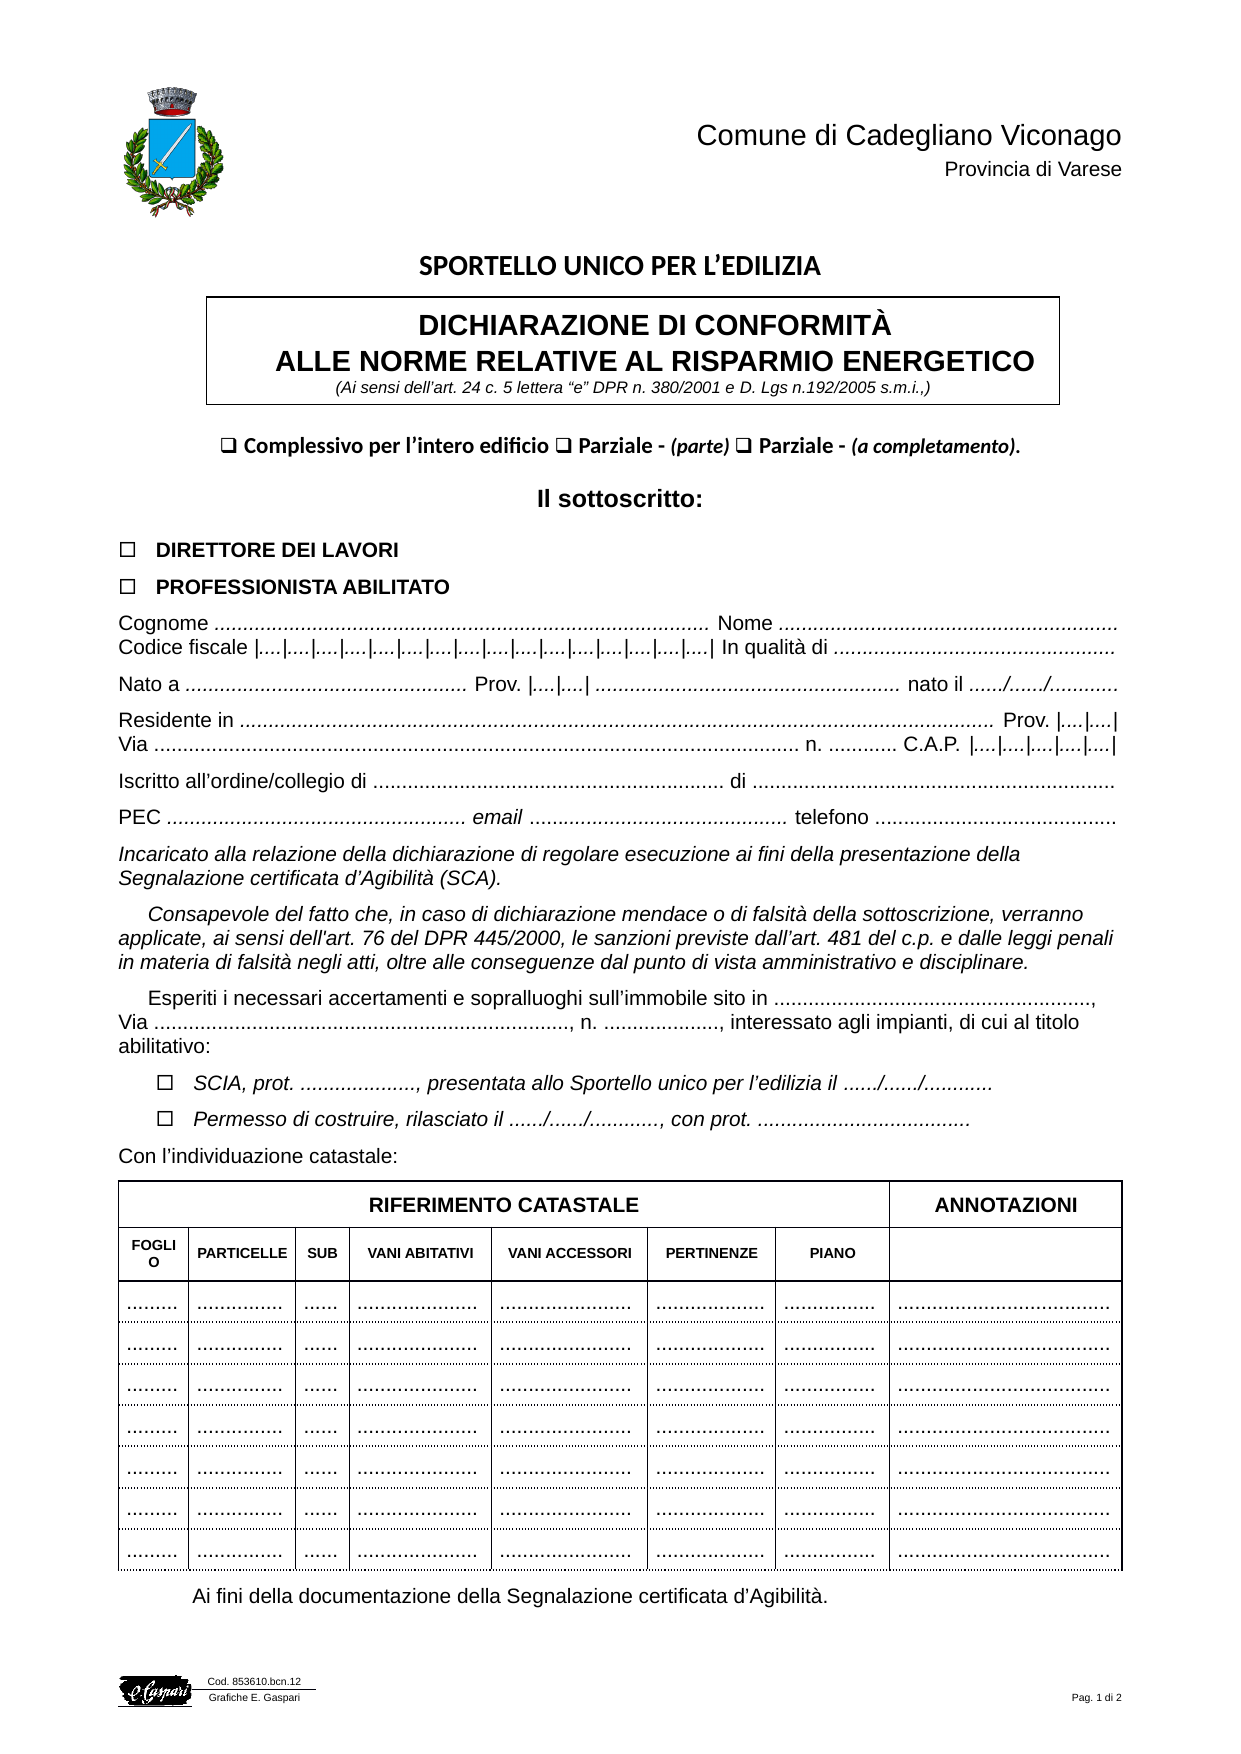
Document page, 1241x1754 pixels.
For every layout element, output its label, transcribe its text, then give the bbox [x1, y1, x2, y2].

table_cell ..................... [350, 1321, 491, 1362]
table_cell ................ [776, 1528, 889, 1569]
table_cell ................ [776, 1363, 889, 1404]
table_cell ................... [648, 1321, 775, 1362]
table_cell ....................... [492, 1404, 647, 1445]
table_cell ...... [296, 1363, 349, 1404]
table_cell ............... [189, 1363, 295, 1404]
table_cell ....................... [492, 1487, 647, 1528]
table_cell ............... [189, 1528, 295, 1569]
table_cell ..................................... [890, 1445, 1121, 1487]
text Iscritto all’ordine/collegio di ............................................................. di ............................................................... [118, 768, 1122, 792]
table_cell ...... [296, 1487, 349, 1528]
text Il sottoscritto: [118, 484, 1122, 513]
table_cell ................... [648, 1487, 775, 1528]
table_cell ............... [189, 1321, 295, 1362]
table_cell ................... [648, 1445, 775, 1487]
table_cell ..................... [350, 1363, 491, 1404]
table_cell ...... [296, 1528, 349, 1569]
table_cell PERTINENZE [648, 1228, 775, 1280]
table_cell ............... [189, 1404, 295, 1445]
list SCIA, prot. ...................., presentata allo Sportello unico per l’edilizia il ....../....../............ [156, 1071, 1122, 1094]
list Permesso di costruire, rilasciato il ....../....../............, con prot. ..................................... [156, 1107, 1122, 1131]
text Incaricato alla relazione della dichiarazione di regolare esecuzione ai fini della presentazione della Segnalazione certificata d’Agibilità (SCA). [118, 841, 1122, 889]
table_cell ..................................... [890, 1487, 1121, 1528]
table_cell ................ [776, 1321, 889, 1362]
text Ai fini della documentazione della Segnalazione certificata d’Agibilità. [118, 1584, 1122, 1608]
table_header ANNOTAZIONI [890, 1182, 1121, 1227]
text Nato a ................................................. Prov. |....|....| ..................................................... nato il ....../....../............ [118, 672, 1122, 696]
table_cell ..................................... [890, 1321, 1121, 1362]
table_cell ...... [296, 1445, 349, 1487]
list PROFESSIONISTA ABILITATO [118, 574, 1122, 599]
table_cell ..................................... [890, 1528, 1121, 1569]
table_cell PARTICELLE [189, 1228, 295, 1280]
table_cell ......... [119, 1282, 188, 1321]
table_cell ......... [119, 1487, 188, 1528]
table_cell ....................... [492, 1321, 647, 1362]
table_cell ..................................... [890, 1363, 1121, 1404]
table_cell ...... [296, 1321, 349, 1362]
table_cell ................... [648, 1528, 775, 1569]
picture [122, 87, 224, 219]
table_cell ................... [648, 1404, 775, 1445]
table_cell SUB [296, 1228, 349, 1280]
table_cell ..................................... [890, 1282, 1121, 1321]
table_cell ......... [119, 1404, 188, 1445]
table_cell ..................................... [890, 1404, 1121, 1445]
table_cell ................... [648, 1363, 775, 1404]
table_cell ..................... [350, 1282, 491, 1321]
table_cell ..................... [350, 1404, 491, 1445]
table_cell ..................... [350, 1528, 491, 1569]
subtitle SPORTELLO UNICO PER L’EDILIZIA [118, 247, 1122, 282]
picture [118, 1674, 192, 1706]
table_cell [890, 1228, 1121, 1280]
table_cell VANI ABITATIVI [350, 1228, 491, 1280]
list DIRETTORE DEI LAVORI [118, 538, 1122, 562]
text Esperiti i necessari accertamenti e sopralluoghi sull’immobile sito in ......................................................., Via ........................................................................, n. ...................., interessato agli impianti, di cui al titolo abilitativo: [118, 986, 1122, 1058]
table_cell ....................... [492, 1282, 647, 1321]
table_cell ...... [296, 1282, 349, 1321]
table_cell ............... [189, 1282, 295, 1321]
table_cell ......... [119, 1321, 188, 1362]
text Provincia di Varese [224, 157, 1122, 181]
table_cell ..................... [350, 1445, 491, 1487]
table_cell ................ [776, 1404, 889, 1445]
text Cognome ...................................................................................... Nome ........................................................... Codice fiscale |....|....|....|....|....|....|....|....|....|....|....|....|....|....|....|....| In qualità di ................................................. [118, 611, 1122, 659]
table_cell ......... [119, 1363, 188, 1404]
table_cell ................ [776, 1445, 889, 1487]
table_cell ..................... [350, 1487, 491, 1528]
table_cell ................ [776, 1282, 889, 1321]
table_cell PIANO [776, 1228, 889, 1280]
table_cell ............... [189, 1445, 295, 1487]
table_cell ....................... [492, 1528, 647, 1569]
table_cell ................... [648, 1282, 775, 1321]
table_cell ....................... [492, 1445, 647, 1487]
text PEC .................................................... email ............................................. telefono .......................................... [118, 805, 1122, 829]
text Residente in ................................................................................................................................... Prov. |....|....| Via ................................................................................................................ n. ............ C.A.P. |....|....|....|....|....| [118, 708, 1122, 756]
table_header RIFERIMENTO CATASTALE [119, 1182, 889, 1227]
table_cell VANI ACCESSORI [492, 1228, 647, 1280]
table_cell ......... [119, 1445, 188, 1487]
table_cell ............... [189, 1487, 295, 1528]
text Consapevole del fatto che, in caso di dichiarazione mendace o di falsità della sottoscrizione, verranno applicate, ai sensi dell'art. 76 del DPR 445/2000, le sanzioni previste dall’art. 481 del c.p. e dalle leggi penali in materia di falsità negli atti, oltre alle conseguenze dal punto di vista amministrativo e disciplinare. [118, 902, 1122, 974]
text  Complessivo per l’intero edificio  Parziale - (parte)  Parziale - (a completamento). [118, 431, 1122, 459]
table_cell ....................... [492, 1363, 647, 1404]
text Con l’individuazione catastale: [118, 1144, 1122, 1168]
table_cell ......... [119, 1528, 188, 1569]
text Comune di Cadegliano Viconago [224, 118, 1122, 152]
table_cell ................ [776, 1487, 889, 1528]
table_cell FOGLIO [119, 1228, 188, 1280]
table_cell ...... [296, 1404, 349, 1445]
